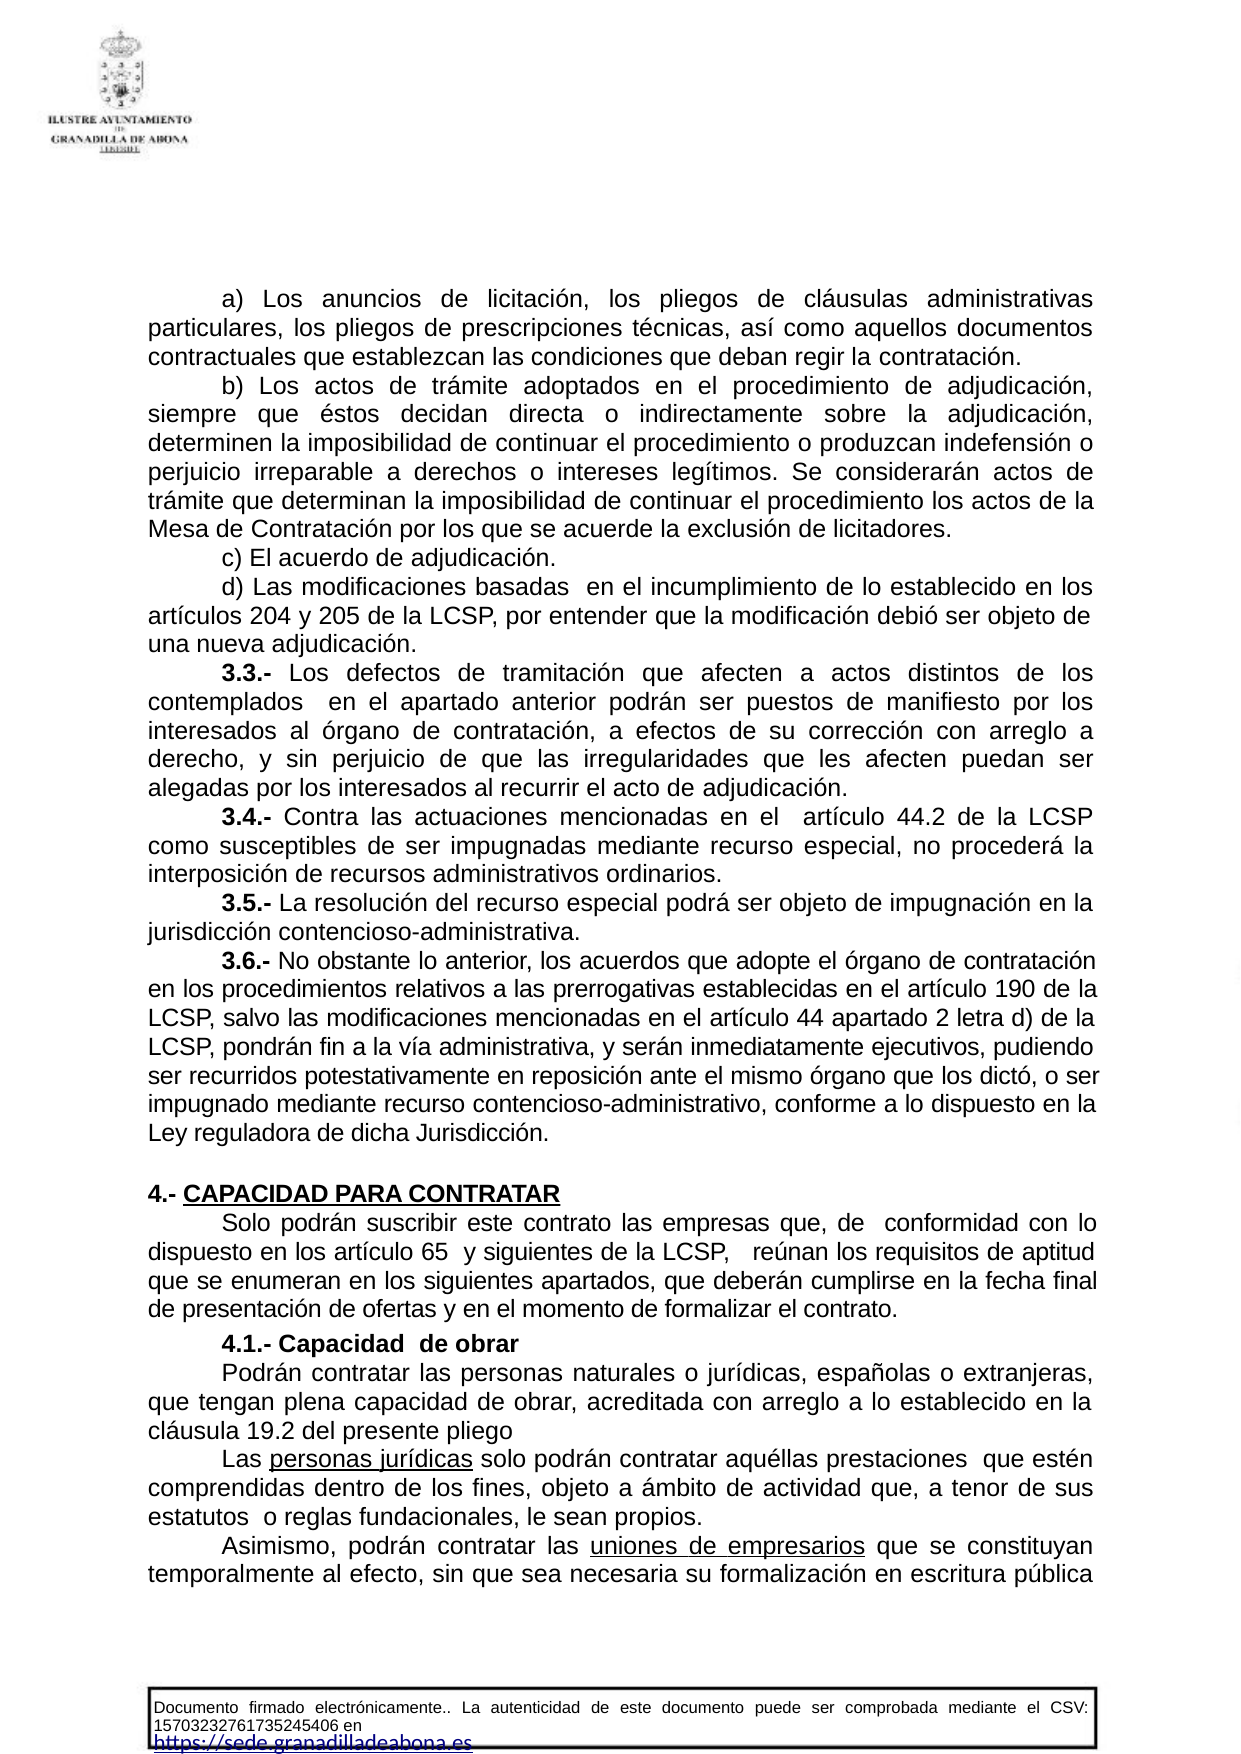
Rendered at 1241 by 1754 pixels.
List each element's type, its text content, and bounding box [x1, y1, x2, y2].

text c) El acuerdo de adjudicación. [221, 544, 1117, 572]
text perjuicio irreparable a derechos o intereses legítimos. Se considerarán actos de [148, 458, 1117, 486]
text temporalmente al efecto, sin que sea necesaria su formalización en escritura pública [148, 1561, 1117, 1588]
text Ley reguladora de dicha Jurisdicción. [148, 1119, 1118, 1147]
text LCSP, pondrán fin a la vía administrativa, y serán inmediatamente ejecutivos, pudiendo [148, 1033, 1118, 1061]
text que tengan plena capacidad de obrar, acreditada con arreglo a lo establecido en la [148, 1388, 1117, 1416]
text como susceptibles de ser impugnadas mediante recurso especial, no procederá la [148, 832, 1117, 860]
text interesados al órgano de contratación, a efectos de su corrección con arreglo a [148, 717, 1117, 745]
text interposición de recursos administrativos ordinarios. [148, 861, 1117, 888]
text 15703232761735245406 en https://sede.granadilladeabona.es [153, 1717, 642, 1754]
text derecho, y sin perjuicio de que las irregularidades que les afecten puedan ser [148, 746, 1117, 773]
text 3.6.- No obstante lo anterior, los acuerdos que adopte el órgano de contratación [221, 947, 1118, 975]
text LCSP, salvo las modificaciones mencionadas en el artículo 44 apartado 2 letra d) de la [148, 1004, 1118, 1032]
text artículos 204 y 205 de la LCSP, por entender que la modificación debió ser objeto de [148, 602, 1117, 630]
text b) Los actos de trámite adoptados en el procedimiento de adjudicación, [221, 372, 1117, 400]
text dispuesto en los artículo 65 y siguientes de la LCSP, reúnan los requisitos de aptitud [148, 1238, 1118, 1266]
text que se enumeran en los siguientes apartados, que deberán cumplirse en la fecha final [148, 1267, 1118, 1295]
text en los procedimientos relativos a las prerrogativas establecidas en el artículo 190 de la [148, 976, 1118, 1003]
text 4.- CAPACIDAD PARA CONTRATAR [148, 1181, 593, 1208]
text impugnado mediante recurso contencioso-administrativo, conforme a lo dispuesto en la [148, 1091, 1118, 1118]
text Asimismo, podrán contratar las uniones de empresarios que se constituyan [221, 1532, 1117, 1560]
text Podrán contratar las personas naturales o jurídicas, españolas o extranjeras, [221, 1359, 1117, 1387]
text d) Las modificaciones basadas en el incumplimiento de lo establecido en los [221, 573, 1117, 601]
text Solo podrán suscribir este contrato las empresas que, de conformidad con lo [221, 1209, 1118, 1237]
text jurisdicción contencioso-administrativa. [148, 918, 606, 946]
text 3.5.- La resolución del recurso especial podrá ser objeto de impugnación en la [221, 889, 1118, 917]
text Las personas jurídicas solo podrán contratar aquéllas prestaciones que estén [221, 1446, 1117, 1473]
text a) Los anuncios de licitación, los pliegos de cláusulas administrativas [221, 286, 1117, 313]
text Documento firmado electrónicamente.. La autenticidad de este documento puede ser comprobada mediante el CSV: [153, 1699, 1113, 1718]
text ser recurridos potestativamente en reposición ante el mismo órgano que los dictó, o ser [148, 1062, 1118, 1090]
text siempre que éstos decidan directa o indirectamente sobre la adjudicación, [148, 401, 1117, 428]
text cláusula 19.2 del presente pliego [148, 1417, 1117, 1445]
text contemplados en el apartado anterior podrán ser puestos de manifiesto por los [148, 688, 1117, 716]
text 4.1.- Capacidad de obrar [221, 1331, 544, 1358]
text de presentación de ofertas y en el momento de formalizar el contrato. [148, 1296, 1118, 1323]
text determinen la imposibilidad de continuar el procedimiento o produzcan indefensión o [148, 429, 1117, 457]
text 3.3.- Los defectos de tramitación que afecten a actos distintos de los [221, 659, 1118, 687]
text estatutos o reglas fundacionales, le sean propios. [148, 1503, 1117, 1531]
text Mesa de Contratación por los que se acuerde la exclusión de licitadores. [148, 516, 1117, 543]
text particulares, los pliegos de prescripciones técnicas, así como aquellos documentos [148, 314, 1117, 342]
text 3.4.- Contra las actuaciones mencionadas en el artículo 44.2 de la LCSP [221, 803, 1118, 831]
text comprendidas dentro de los fines, objeto a ámbito de actividad que, a tenor de sus [148, 1474, 1117, 1502]
text alegadas por los interesados al recurrir el acto de adjudicación. [148, 774, 1117, 802]
text una nueva adjudicación. [148, 631, 1117, 658]
text trámite que determinan la imposibilidad de continuar el procedimiento los actos de la [148, 487, 1117, 515]
text contractuales que establezcan las condiciones que deban regir la contratación. [148, 343, 1117, 371]
